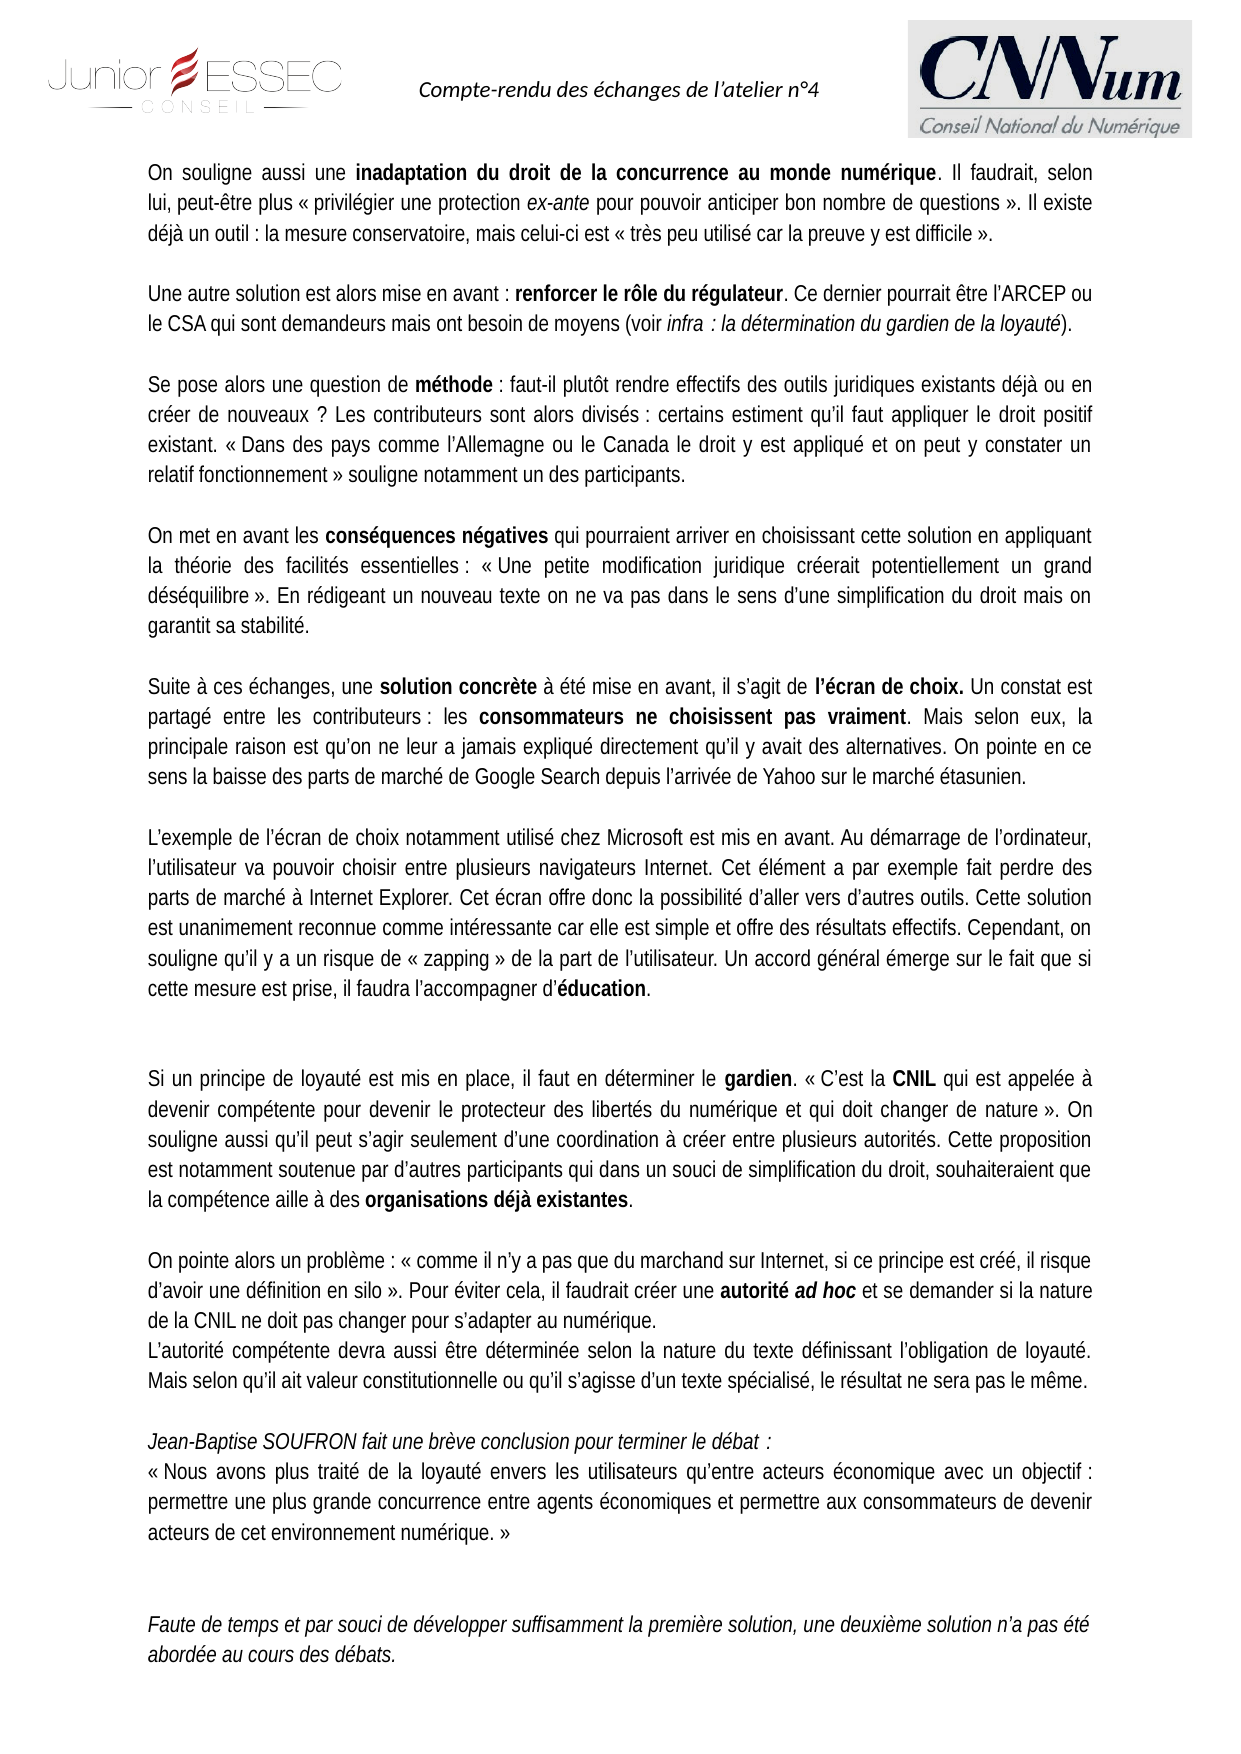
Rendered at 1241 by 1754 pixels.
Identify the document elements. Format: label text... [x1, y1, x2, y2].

list Une autre solution est alors mise en avant : renforcer le rôle du régulateur. Ce dernier pourrait être l’ARCEP ou le CSA qui sont demandeurs mais ont besoin de moyens (voir infra : la détermination du gardien de la loyauté). [148, 280, 1093, 336]
text On pointe alors un problème : « comme il n’y a pas que du marchand sur Internet, si ce principe est créé, il risque d’avoir une définition en silo ». Pour éviter cela, il faudrait créer une autorité ad hoc et se demander si la nature de la CNIL ne doit pas changer pour s’adapter au numérique. [148, 1247, 1093, 1333]
text Jean-Baptise SOUFRON fait une brève conclusion pour terminer le débat : [148, 1428, 1093, 1454]
list Se pose alors une question de méthode : faut-il plutôt rendre effectifs des outils juridiques existants déjà ou en créer de nouveaux ? Les contributeurs sont alors divisés : certains estiment qu’il faut appliquer le droit positif existant. « Dans des pays comme l’Allemagne ou le Canada le droit y est appliqué et on peut y constater un relatif fonctionnement » souligne notamment un des participants. [148, 371, 1093, 487]
list L’exemple de l’écran de choix notamment utilisé chez Microsoft est mis en avant. Au démarrage de l’ordinateur, l’utilisateur va pouvoir choisir entre plusieurs navigateurs Internet. Cet élément a par exemple fait perdre des parts de marché à Internet Explorer. Cet écran offre donc la possibilité d’aller vers d’autres outils. Cette solution est unanimement reconnue comme intéressante car elle est simple et offre des résultats effectifs. Cependant, on souligne qu’il y a un risque de « zapping » de la part de l’utilisateur. Un accord général émerge sur le fait que si cette mesure est prise, il faudra l’accompagner d’éducation. [148, 824, 1093, 1001]
text « Nous avons plus traité de la loyauté envers les utilisateurs qu’entre acteurs économique avec un objectif : permettre une plus grande concurrence entre agents économiques et permettre aux consommateurs de devenir acteurs de cet environnement numérique. » [148, 1458, 1093, 1545]
list Suite à ces échanges, une solution concrète à été mise en avant, il s’agit de l’écran de choix. Un constat est partagé entre les contributeurs : les consommateurs ne choisissent pas vraiment. Mais selon eux, la principale raison est qu’on ne leur a jamais expliqué directement qu’il y avait des alternatives. On pointe en ce sens la baisse des parts de marché de Google Search depuis l’arrivée de Yahoo sur le marché étasunien. [148, 673, 1093, 789]
text Faute de temps et par souci de développer suffisamment la première solution, une deuxième solution n’a pas été abordée au cours des débats. [148, 1611, 1093, 1668]
list On souligne aussi une inadaptation du droit de la concurrence au monde numérique. Il faudrait, selon lui, peut-être plus « privilégier une protection ex-ante pour pouvoir anticiper bon nombre de questions ». Il existe déjà un outil : la mesure conservatoire, mais celui-ci est « très peu utilisé car la preuve y est difficile ». [148, 159, 1093, 246]
text Si un principe de loyauté est mis en place, il faut en déterminer le gardien. « C’est la CNIL qui est appelée à devenir compétente pour devenir le protecteur des libertés du numérique et qui doit changer de nature ». On souligne aussi qu’il peut s’agir seulement d’une coordination à créer entre plusieurs autorités. Cette proposition est notamment soutenue par d’autres participants qui dans un souci de simplification du droit, souhaiteraient que la compétence aille à des organisations déjà existantes. [148, 1065, 1093, 1212]
text L’autorité compétente devra aussi être déterminée selon la nature du texte définissant l’obligation de loyauté. Mais selon qu’il ait valeur constitutionnelle ou qu’il s’agisse d’un texte spécialisé, le résultat ne sera pas le même. [148, 1337, 1093, 1394]
list On met en avant les conséquences négatives qui pourraient arriver en choisissant cette solution en appliquant la théorie des facilités essentielles : « Une petite modification juridique créerait potentiellement un grand déséquilibre ». En rédigeant un nouveau texte on ne va pas dans le sens d’une simplification du droit mais on garantit sa stabilité. [148, 522, 1093, 638]
